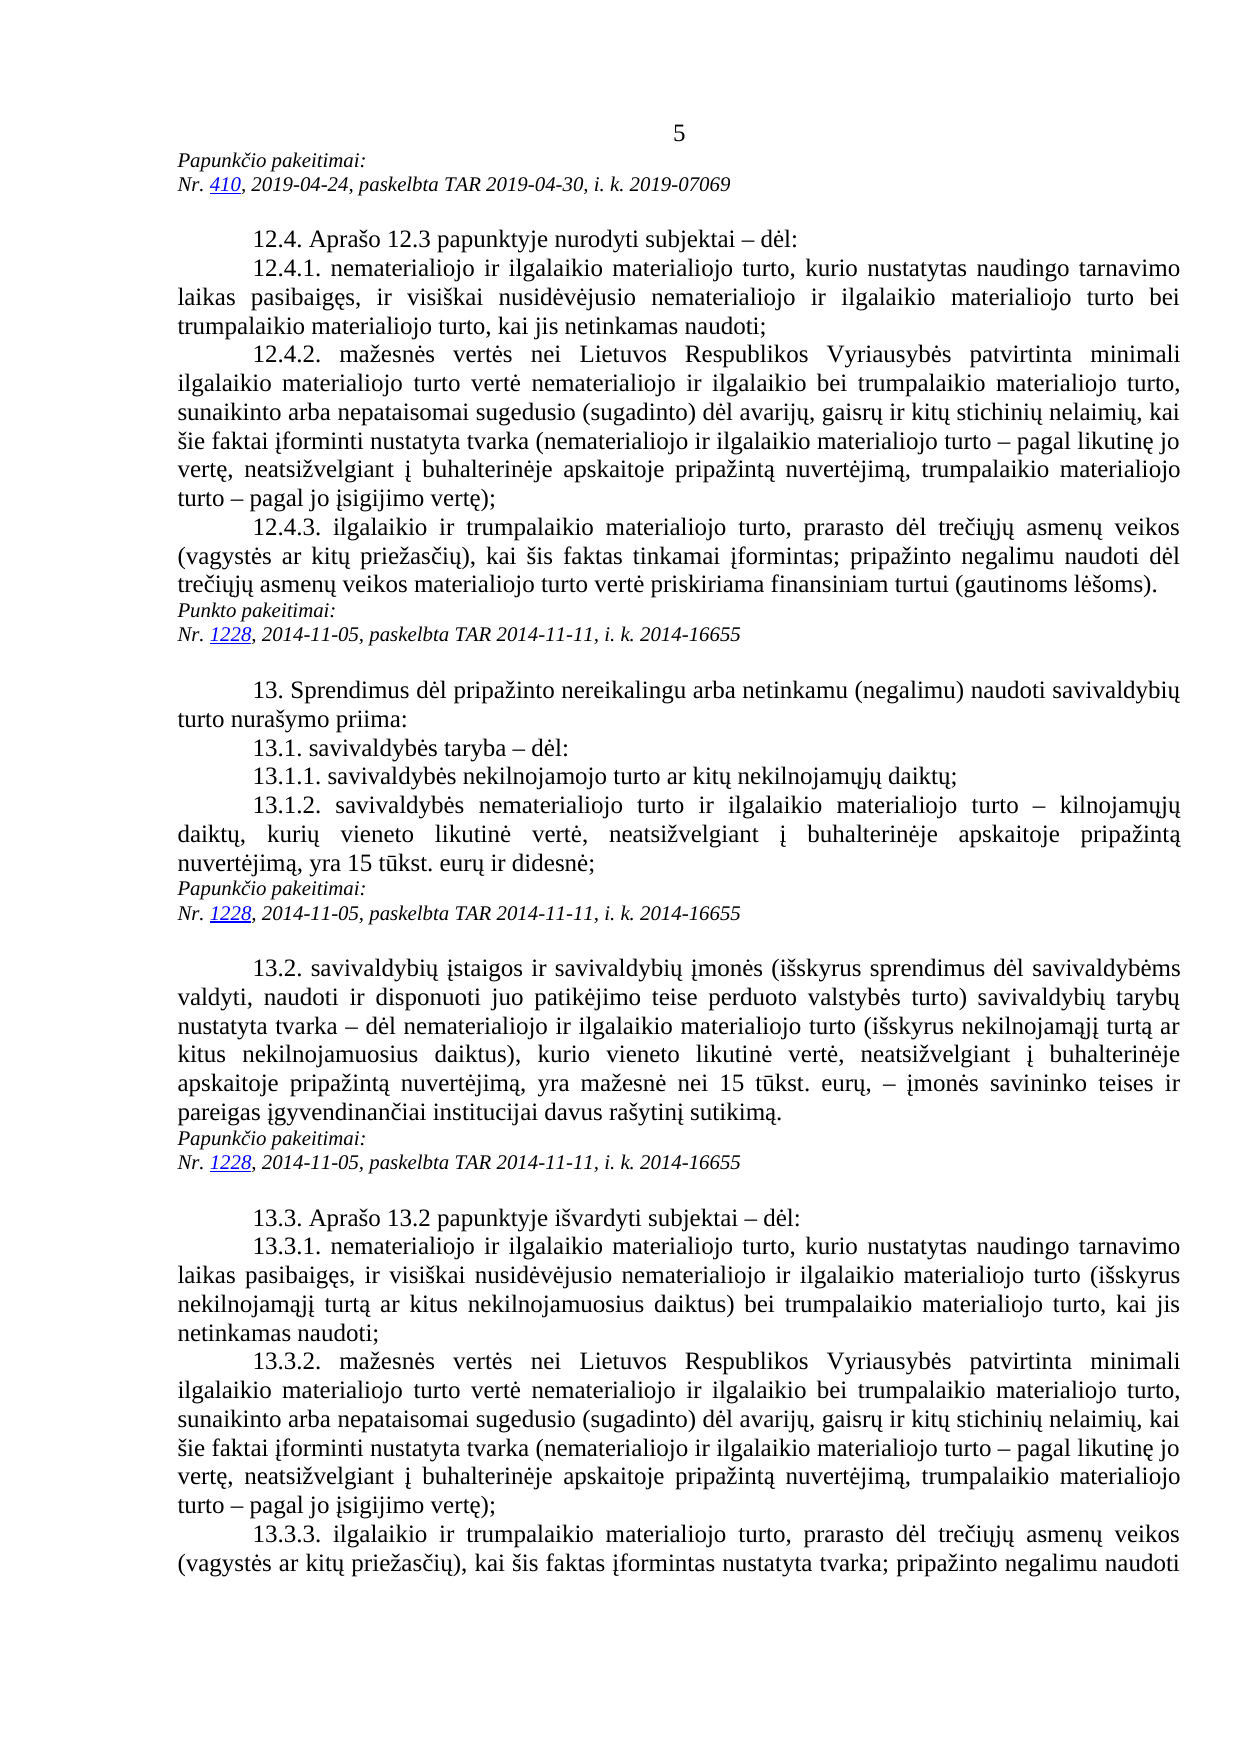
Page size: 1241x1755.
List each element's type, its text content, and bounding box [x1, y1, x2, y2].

text 13.1. savivaldybės taryba – dėl: [177, 733, 1181, 761]
text 13. Sprendimus dėl pripažinto nereikalingu arba netinkamu (negalimu) naudoti savivaldybių turto nurašymo priima: [177, 675, 1181, 733]
text 13.3.2. mažesnės vertės nei Lietuvos Respublikos Vyriausybės patvirtinta minimali ilgalaikio materialiojo turto vertė nematerialiojo ir ilgalaikio bei trumpalaikio materialiojo turto, sunaikinto arba nepataisomai sugedusio (sugadinto) dėl avarijų, gaisrų ir kitų stichinių nelaimių, kai šie faktai įforminti nustatyta tvarka (nematerialiojo ir ilgalaikio materialiojo turto – pagal likutinę jo vertę, neatsižvelgiant į buhalterinėje apskaitoje pripažintą nuvertėjimą, trumpalaikio materialiojo turto – pagal jo įsigijimo vertę); [177, 1346, 1181, 1519]
text 13.3. Aprašo 13.2 papunktyje išvardyti subjektai – dėl: [177, 1203, 1181, 1231]
text Nr. 410, 2019-04-24, paskelbta TAR 2019-04-30, i. k. 2019-07069 [177, 172, 1181, 196]
text 12.4. Aprašo 12.3 papunktyje nurodyti subjektai – dėl: [177, 224, 1181, 253]
text Papunkčio pakeitimai: [177, 148, 1181, 172]
text 12.4.1. nematerialiojo ir ilgalaikio materialiojo turto, kurio nustatytas naudingo tarnavimo laikas pasibaigęs, ir visiškai nusidėvėjusio nematerialiojo ir ilgalaikio materialiojo turto bei trumpalaikio materialiojo turto, kai jis netinkamas naudoti; [177, 253, 1181, 339]
text Nr. 1228, 2014-11-05, paskelbta TAR 2014-11-11, i. k. 2014-16655 [177, 900, 1181, 924]
text 13.3.3. ilgalaikio ir trumpalaikio materialiojo turto, prarasto dėl trečiųjų asmenų veikos (vagystės ar kitų priežasčių), kai šis faktas įformintas nustatyta tvarka; pripažinto negalimu naudoti [177, 1519, 1181, 1576]
text 13.2. savivaldybių įstaigos ir savivaldybių įmonės (išskyrus sprendimus dėl savivaldybėms valdyti, naudoti ir disponuoti juo patikėjimo teise perduoto valstybės turto) savivaldybių tarybų nustatyta tvarka – dėl nematerialiojo ir ilgalaikio materialiojo turto (išskyrus nekilnojamąjį turtą ar kitus nekilnojamuosius daiktus), kurio vieneto likutinė vertė, neatsižvelgiant į buhalterinėje apskaitoje pripažintą nuvertėjimą, yra mažesnė nei 15 tūkst. eurų, – įmonės savininko teises ir pareigas įgyvendinančiai institucijai davus rašytinį sutikimą. [177, 953, 1181, 1126]
text Nr. 1228, 2014-11-05, paskelbta TAR 2014-11-11, i. k. 2014-16655 [177, 622, 1181, 646]
text 12.4.2. mažesnės vertės nei Lietuvos Respublikos Vyriausybės patvirtinta minimali ilgalaikio materialiojo turto vertė nematerialiojo ir ilgalaikio bei trumpalaikio materialiojo turto, sunaikinto arba nepataisomai sugedusio (sugadinto) dėl avarijų, gaisrų ir kitų stichinių nelaimių, kai šie faktai įforminti nustatyta tvarka (nematerialiojo ir ilgalaikio materialiojo turto – pagal likutinę jo vertę, neatsižvelgiant į buhalterinėje apskaitoje pripažintą nuvertėjimą, trumpalaikio materialiojo turto – pagal jo įsigijimo vertę); [177, 339, 1181, 512]
text 13.1.1. savivaldybės nekilnojamojo turto ar kitų nekilnojamųjų daiktų; [177, 761, 1181, 790]
text Punkto pakeitimai: [177, 598, 1181, 622]
text Papunkčio pakeitimai: [177, 876, 1181, 900]
text Nr. 1228, 2014-11-05, paskelbta TAR 2014-11-11, i. k. 2014-16655 [177, 1150, 1181, 1174]
text Papunkčio pakeitimai: [177, 1126, 1181, 1150]
text 13.1.2. savivaldybės nematerialiojo turto ir ilgalaikio materialiojo turto – kilnojamųjų daiktų, kurių vieneto likutinė vertė, neatsižvelgiant į buhalterinėje apskaitoje pripažintą nuvertėjimą, yra 15 tūkst. eurų ir didesnė; [177, 790, 1181, 876]
text 12.4.3. ilgalaikio ir trumpalaikio materialiojo turto, prarasto dėl trečiųjų asmenų veikos (vagystės ar kitų priežasčių), kai šis faktas tinkamai įformintas; pripažinto negalimu naudoti dėl trečiųjų asmenų veikos materialiojo turto vertė priskiriama finansiniam turtui (gautinoms lėšoms). [177, 512, 1181, 598]
text 13.3.1. nematerialiojo ir ilgalaikio materialiojo turto, kurio nustatytas naudingo tarnavimo laikas pasibaigęs, ir visiškai nusidėvėjusio nematerialiojo ir ilgalaikio materialiojo turto (išskyrus nekilnojamąjį turtą ar kitus nekilnojamuosius daiktus) bei trumpalaikio materialiojo turto, kai jis netinkamas naudoti; [177, 1231, 1181, 1346]
